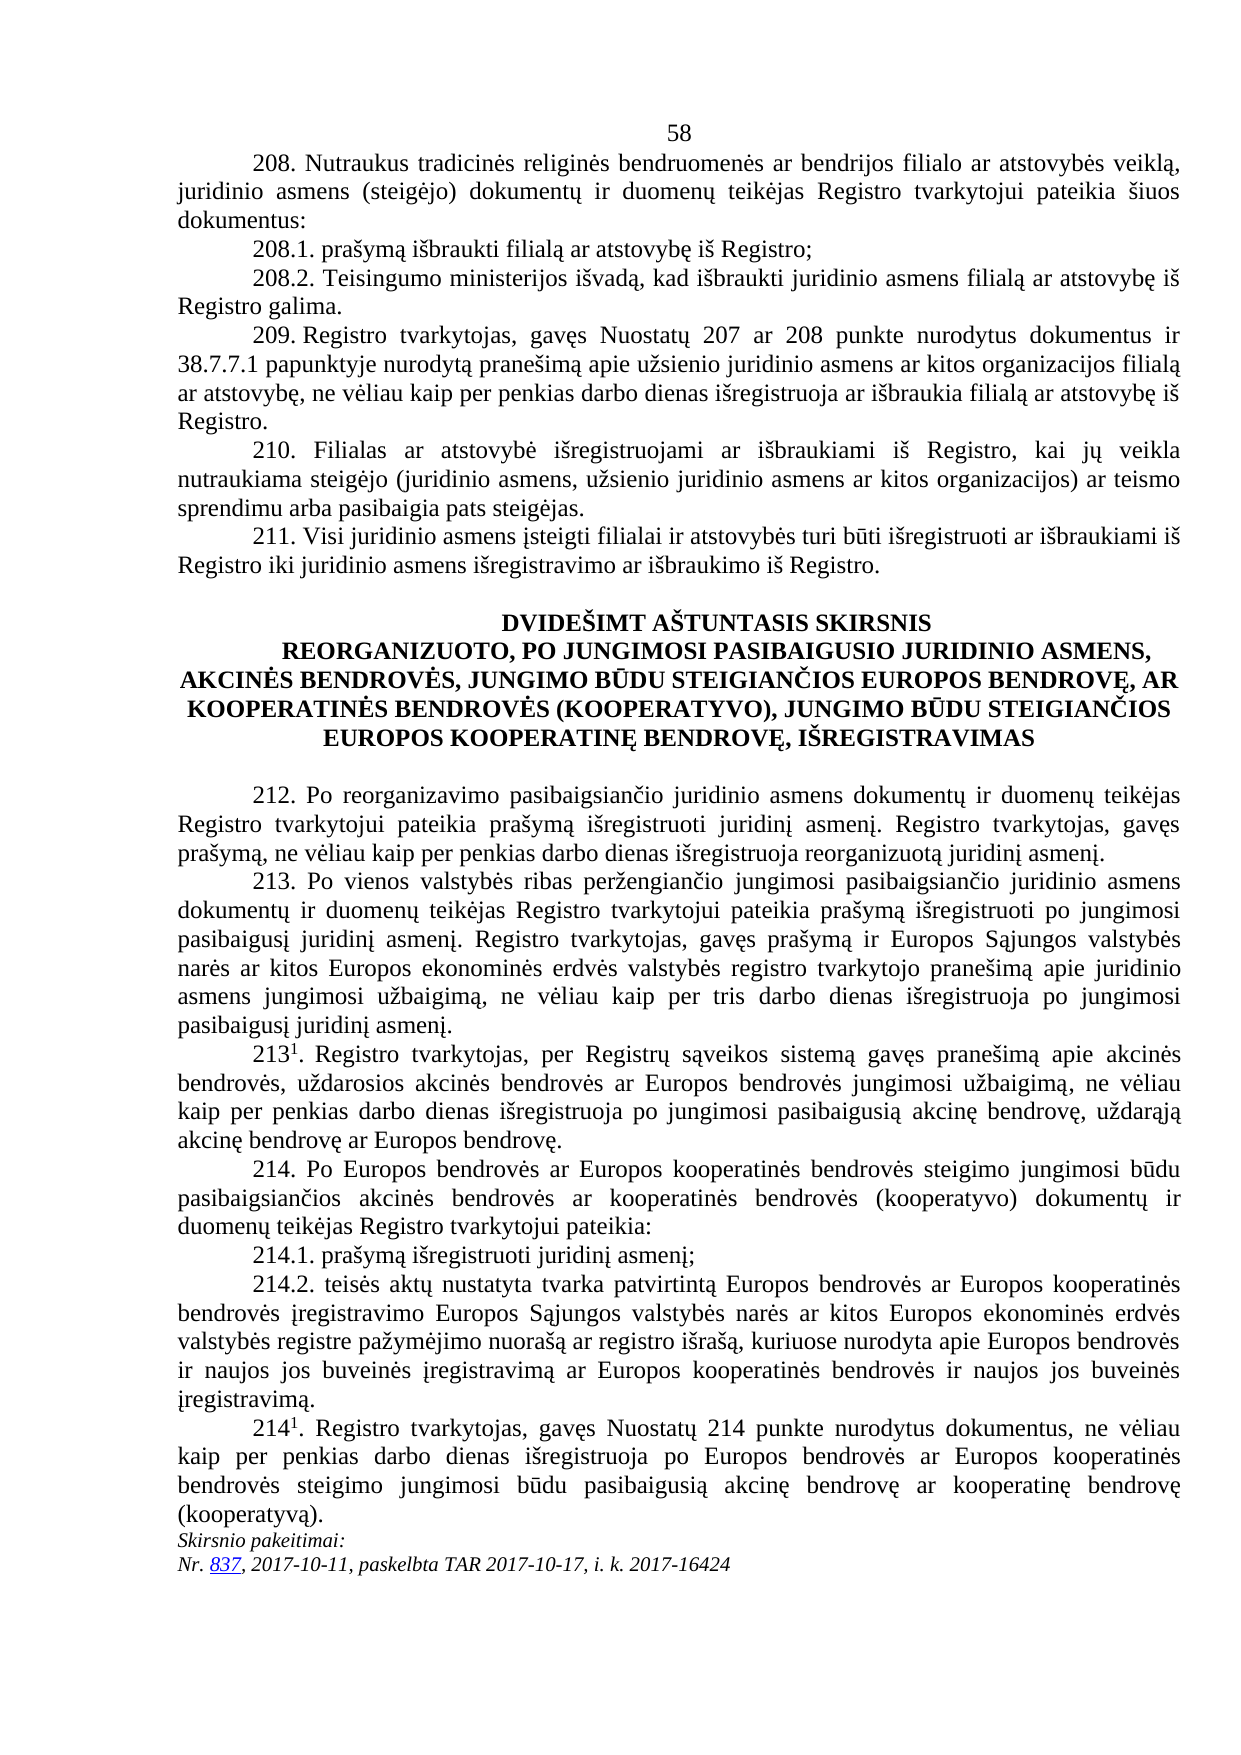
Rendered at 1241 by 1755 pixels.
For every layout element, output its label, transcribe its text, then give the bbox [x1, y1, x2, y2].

text Nr. 837, 2017-10-11, paskelbta TAR 2017-10-17, i. k. 2017-16424 [177, 1552, 1181, 1576]
text DVIDEŠIMT AŠTUNTASIS SKIRSNIS [177, 608, 1181, 636]
text 210. Filialas ar atstovybė išregistruojami ar išbraukiami iš Registro, kai jų veikla nutraukiama steigėjo (juridinio asmens, užsienio juridinio asmens ar kitos organizacijos) ar teismo sprendimu arba pasibaigia pats steigėjas. [177, 435, 1181, 521]
text 209. Registro tvarkytojas, gavęs Nuostatų 207 ar 208 punkte nurodytus dokumentus ir 38.7.7.1 papunktyje nurodytą pranešimą apie užsienio juridinio asmens ar kitos organizacijos filialą ar atstovybę, ne vėliau kaip per penkias darbo dienas išregistruoja ar išbraukia filialą ar atstovybę iš Registro. [177, 320, 1181, 435]
text 214.2. teisės aktų nustatyta tvarka patvirtintą Europos bendrovės ar Europos kooperatinės bendrovės įregistravimo Europos Sąjungos valstybės narės ar kitos Europos ekonominės erdvės valstybės registre pažymėjimo nuorašą ar registro išrašą, kuriuose nurodyta apie Europos bendrovės ir naujos jos buveinės įregistravimą ar Europos kooperatinės bendrovės ir naujos jos buveinės įregistravimą. [177, 1269, 1181, 1413]
text REORGANIZUOTO, PO JUNGIMOSI PASIBAIGUSIO JURIDINIO ASMENS, AKCINĖS BENDROVĖS, JUNGIMO BŪDU STEIGIANČIOS EUROPOS BENDROVĘ, AR KOOPERATINĖS BENDROVĖS (KOOPERATYVO), JUNGIMO BŪDU STEIGIANČIOS EUROPOS KOOPERATINĘ BENDROVĘ, IŠREGISTRAVIMAS [177, 636, 1181, 751]
text 211. Visi juridinio asmens įsteigti filialai ir atstovybės turi būti išregistruoti ar išbraukiami iš Registro iki juridinio asmens išregistravimo ar išbraukimo iš Registro. [177, 521, 1181, 579]
text 212. Po reorganizavimo pasibaigsiančio juridinio asmens dokumentų ir duomenų teikėjas Registro tvarkytojui pateikia prašymą išregistruoti juridinį asmenį. Registro tvarkytojas, gavęs prašymą, ne vėliau kaip per penkias darbo dienas išregistruoja reorganizuotą juridinį asmenį. [177, 780, 1181, 866]
text 208. Nutraukus tradicinės religinės bendruomenės ar bendrijos filialo ar atstovybės veiklą, juridinio asmens (steigėjo) dokumentų ir duomenų teikėjas Registro tvarkytojui pateikia šiuos dokumentus: [177, 148, 1181, 234]
text Skirsnio pakeitimai: [177, 1528, 1181, 1552]
text 214. Po Europos bendrovės ar Europos kooperatinės bendrovės steigimo jungimosi būdu pasibaigsiančios akcinės bendrovės ar kooperatinės bendrovės (kooperatyvo) dokumentų ir duomenų teikėjas Registro tvarkytojui pateikia: [177, 1154, 1181, 1240]
text 2131. Registro tvarkytojas, per Registrų sąveikos sistemą gavęs pranešimą apie akcinės bendrovės, uždarosios akcinės bendrovės ar Europos bendrovės jungimosi užbaigimą, ne vėliau kaip per penkias darbo dienas išregistruoja po jungimosi pasibaigusią akcinę bendrovę, uždarąją akcinę bendrovę ar Europos bendrovę. [177, 1039, 1181, 1154]
text 2141. Registro tvarkytojas, gavęs Nuostatų 214 punkte nurodytus dokumentus, ne vėliau kaip per penkias darbo dienas išregistruoja po Europos bendrovės ar Europos kooperatinės bendrovės steigimo jungimosi būdu pasibaigusią akcinę bendrovę ar kooperatinę bendrovę (kooperatyvą). [177, 1413, 1181, 1528]
text 214.1. prašymą išregistruoti juridinį asmenį; [177, 1240, 1181, 1269]
text 213. Po vienos valstybės ribas peržengiančio jungimosi pasibaigsiančio juridinio asmens dokumentų ir duomenų teikėjas Registro tvarkytojui pateikia prašymą išregistruoti po jungimosi pasibaigusį juridinį asmenį. Registro tvarkytojas, gavęs prašymą ir Europos Sąjungos valstybės narės ar kitos Europos ekonominės erdvės valstybės registro tvarkytojo pranešimą apie juridinio asmens jungimosi užbaigimą, ne vėliau kaip per tris darbo dienas išregistruoja po jungimosi pasibaigusį juridinį asmenį. [177, 866, 1181, 1039]
text 208.2. Teisingumo ministerijos išvadą, kad išbraukti juridinio asmens filialą ar atstovybę iš Registro galima. [177, 263, 1181, 320]
text 208.1. prašymą išbraukti filialą ar atstovybę iš Registro; [177, 234, 1181, 263]
